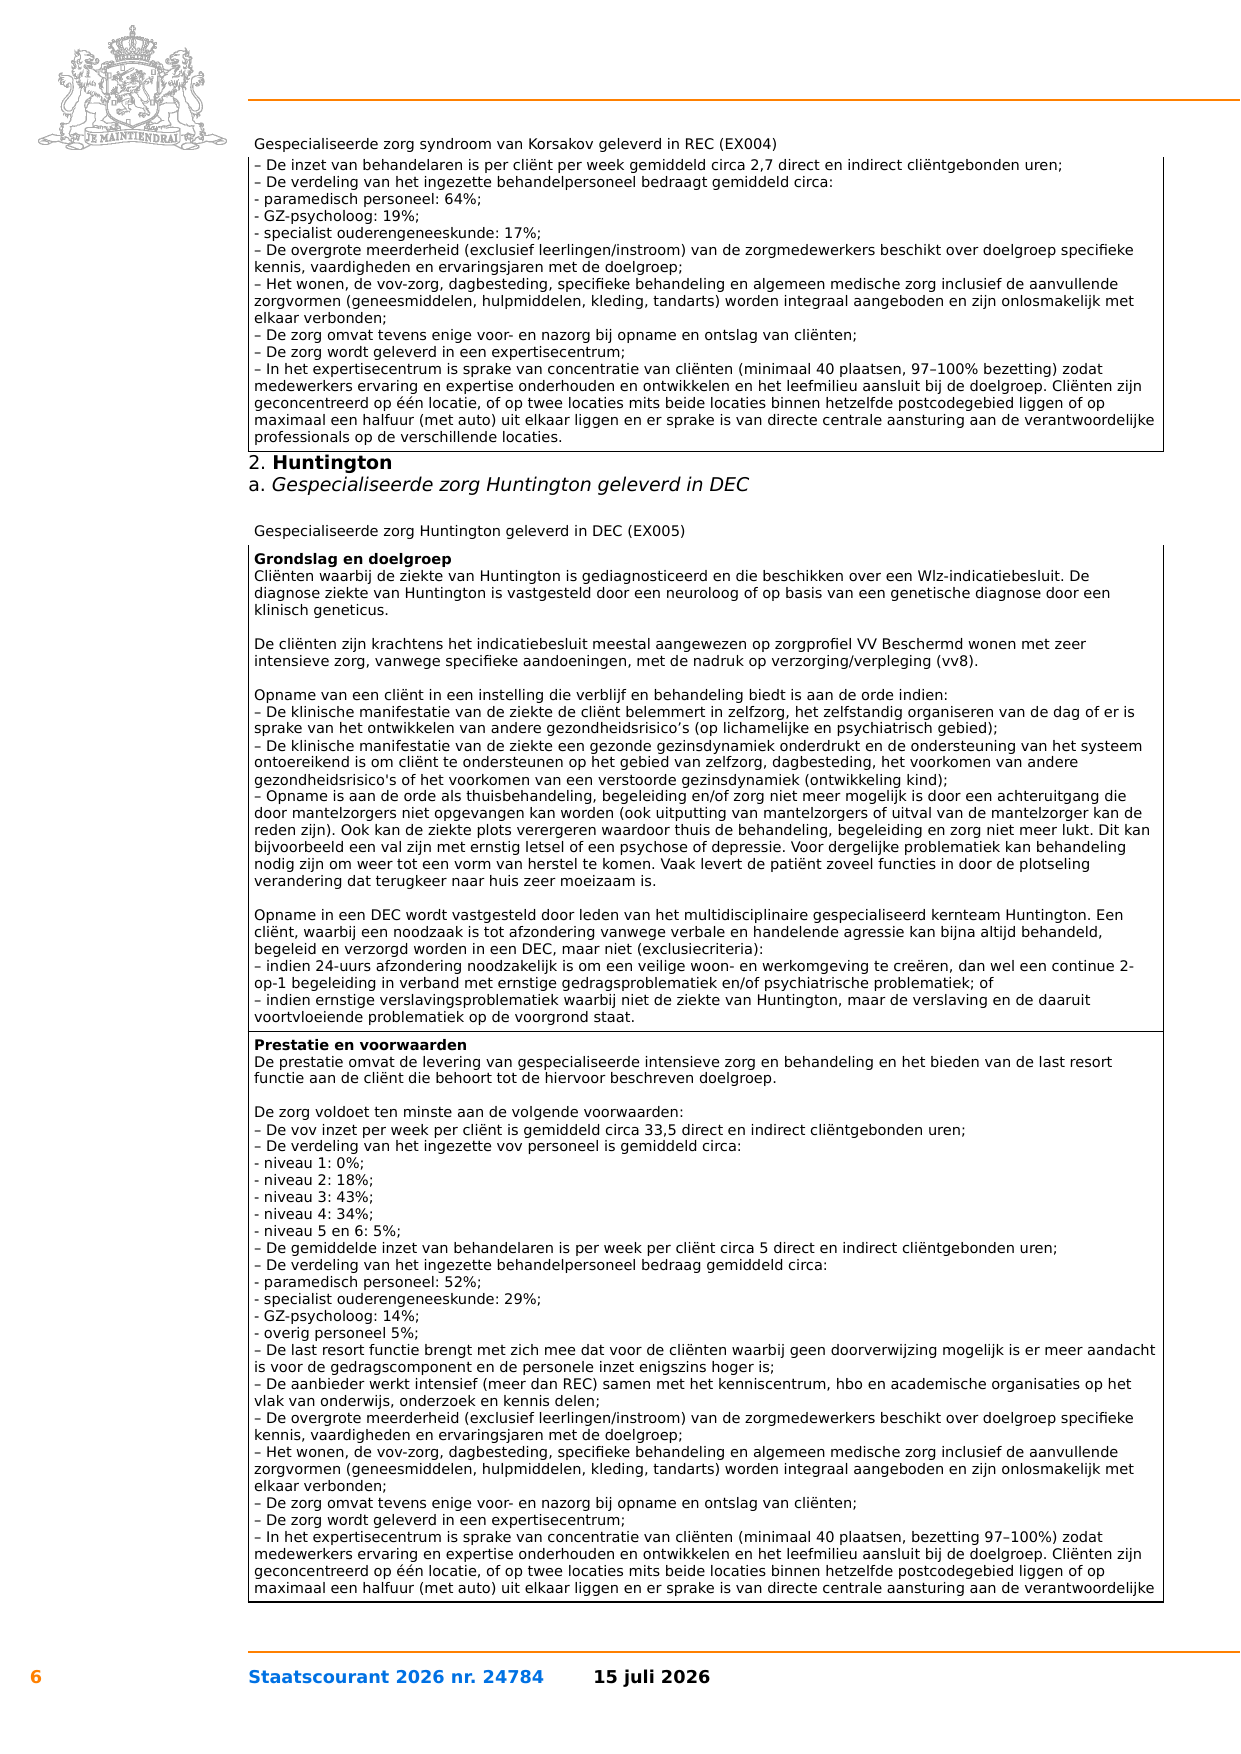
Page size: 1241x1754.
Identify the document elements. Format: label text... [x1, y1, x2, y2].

table_cell Opname van een cliënt in een instelling die verblijf en behandeling biedt is aan de orde indien: – De klinische manifestatie van de ziekte de cliënt belemmert in zelfzorg, het zelfstandig organiseren van de dag of er is sprake van het ontwikkelen van andere gezondheidsrisico’s (op lichamelijke en psychiatrisch gebied); – De klinische manifestatie van de ziekte een gezonde gezinsdynamiek onderdrukt en de ondersteuning van het systeem ontoereikend is om cliënt te ondersteunen op het gebied van zelfzorg, dagbesteding, het voorkomen van andere gezondheidsrisico's of het voorkomen van een verstoorde gezinsdynamiek (ontwikkeling kind); – Opname is aan de orde als thuisbehandeling, begeleiding en/of zorg niet meer mogelijk is door een achteruitgang die door mantelzorgers niet opgevangen kan worden (ook uitputting van mantelzorgers of uitval van de mantelzorger kan de reden zijn). Ook kan de ziekte plots verergeren waardoor thuis de behandeling, begeleiding en zorg niet meer lukt. Dit kan bijvoorbeeld een val zijn met ernstig letsel of een psychose of depressie. Voor dergelijke problematiek kan behandeling nodig zijn om weer tot een vorm van herstel te komen. Vaak levert de patiënt zoveel functies in door de plotseling verandering dat terugkeer naar huis zeer moeizaam is. [249, 686, 1163, 890]
table_cell [249, 670, 1163, 686]
table_cell Prestatie en voorwaarden De prestatie omvat de levering van gespecialiseerde intensieve zorg en behandeling en het bieden van de last resort functie aan de cliënt die behoort tot de hiervoor beschreven doelgroep. [249, 1032, 1163, 1087]
table_cell Opname in een DEC wordt vastgesteld door leden van het multidisciplinaire gespecialiseerd kernteam Huntington. Een cliënt, waarbij een noodzaak is tot afzondering vanwege verbale en handelende agressie kan bijna altijd behandeld, begeleid en verzorgd worden in een DEC, maar niet (exclusiecriteria): – indien 24-uurs afzondering noodzakelijk is om een veilige woon- en werkomgeving te creëren, dan wel een continue 2-op-1 begeleiding in verband met ernstige gedragsproblematiek en/of psychiatrische problematiek; of – indien ernstige verslavingsproblematiek waarbij niet de ziekte van Huntington, maar de verslaving en de daaruit voortvloeiende problematiek op de voorgrond staat. [249, 907, 1163, 1031]
table_header Gespecialiseerde zorg syndroom van Korsakov geleverd in REC (EX004) [249, 131, 1163, 157]
table_cell [249, 1088, 1163, 1104]
table_cell [249, 890, 1163, 907]
table_cell De cliënten zijn krachtens het indicatiebesluit meestal aangewezen op zorgprofiel VV Beschermd wonen met zeer intensieve zorg, vanwege specifieke aandoeningen, met de nadruk op verzorging/verpleging (vv8). [249, 636, 1163, 669]
table_cell De zorg voldoet ten minste aan de volgende voorwaarden: – De vov inzet per week per cliënt is gemiddeld circa 33,5 direct en indirect cliëntgebonden uren; – De verdeling van het ingezette vov personeel is gemiddeld circa: - niveau 1: 0%; - niveau 2: 18%; - niveau 3: 43%; - niveau 4: 34%; - niveau 5 en 6: 5%; – De gemiddelde inzet van behandelaren is per week per cliënt circa 5 direct en indirect cliëntgebonden uren; – De verdeling van het ingezette behandelpersoneel bedraag gemiddeld circa: - paramedisch personeel: 52%; - specialist ouderengeneeskunde: 29%; - GZ-psycholoog: 14%; - overig personeel 5%; – De last resort functie brengt met zich mee dat voor de cliënten waarbij geen doorverwijzing mogelijk is er meer aandacht is voor de gedragscomponent en de personele inzet enigszins hoger is; – De aanbieder werkt intensief (meer dan REC) samen met het kenniscentrum, hbo en academische organisaties op het vlak van onderwijs, onderzoek en kennis delen; – De overgrote meerderheid (exclusief leerlingen/instroom) van de zorgmedewerkers beschikt over doelgroep specifieke kennis, vaardigheden en ervaringsjaren met de doelgroep; – Het wonen, de vov-zorg, dagbesteding, specifieke behandeling en algemeen medische zorg inclusief de aanvullende zorgvormen (geneesmiddelen, hulpmiddelen, kleding, tandarts) worden integraal aangeboden en zijn onlosmakelijk met elkaar verbonden; – De zorg omvat tevens enige voor- en nazorg bij opname en ontslag van cliënten; – De zorg wordt geleverd in een expertisecentrum; – In het expertisecentrum is sprake van concentratie van cliënten (minimaal 40 plaatsen, bezetting 97–100%) zodat medewerkers ervaring en expertise onderhouden en ontwikkelen en het leefmilieu aansluit bij de doelgroep. Cliënten zijn geconcentreerd op één locatie, of op twee locaties mits beide locaties binnen hetzelfde postcodegebied liggen of op maximaal een halfuur (met auto) uit elkaar liggen en er sprake is van directe centrale aansturing aan de verantwoordelijke [249, 1104, 1163, 1601]
table_cell [249, 619, 1163, 636]
text 2. Huntington [248, 452, 1163, 474]
table_cell – De inzet van behandelaren is per cliënt per week gemiddeld circa 2,7 direct en indirect cliëntgebonden uren; – De verdeling van het ingezette behandelpersoneel bedraagt gemiddeld circa: - paramedisch personeel: 64%; - GZ-psycholoog: 19%; - specialist ouderengeneeskunde: 17%; – De overgrote meerderheid (exclusief leerlingen/instroom) van de zorgmedewerkers beschikt over doelgroep specifieke kennis, vaardigheden en ervaringsjaren met de doelgroep; – Het wonen, de vov-zorg, dagbesteding, specifieke behandeling en algemeen medische zorg inclusief de aanvullende zorgvormen (geneesmiddelen, hulpmiddelen, kleding, tandarts) worden integraal aangeboden en zijn onlosmakelijk met elkaar verbonden; – De zorg omvat tevens enige voor- en nazorg bij opname en ontslag van cliënten; – De zorg wordt geleverd in een expertisecentrum; – In het expertisecentrum is sprake van concentratie van cliënten (minimaal 40 plaatsen, 97–100% bezetting) zodat medewerkers ervaring en expertise onderhouden en ontwikkelen en het leefmilieu aansluit bij de doelgroep. Cliënten zijn geconcentreerd op één locatie, of op twee locaties mits beide locaties binnen hetzelfde postcodegebied liggen of op maximaal een halfuur (met auto) uit elkaar liggen en er sprake is van directe centrale aansturing aan de verantwoordelijke professionals op de verschillende locaties. [249, 158, 1163, 451]
text a. Gespecialiseerde zorg Huntington geleverd in DEC [248, 474, 1163, 496]
table_cell Grondslag en doelgroep Cliënten waarbij de ziekte van Huntington is gediagnosticeerd en die beschikken over een Wlz-indicatiebesluit. De diagnose ziekte van Huntington is vastgesteld door een neuroloog of op basis van een genetische diagnose door een klinisch geneticus. [249, 546, 1163, 618]
table_header Gespecialiseerde zorg Huntington geleverd in DEC (EX005) [249, 519, 1163, 545]
picture [38, 25, 227, 150]
